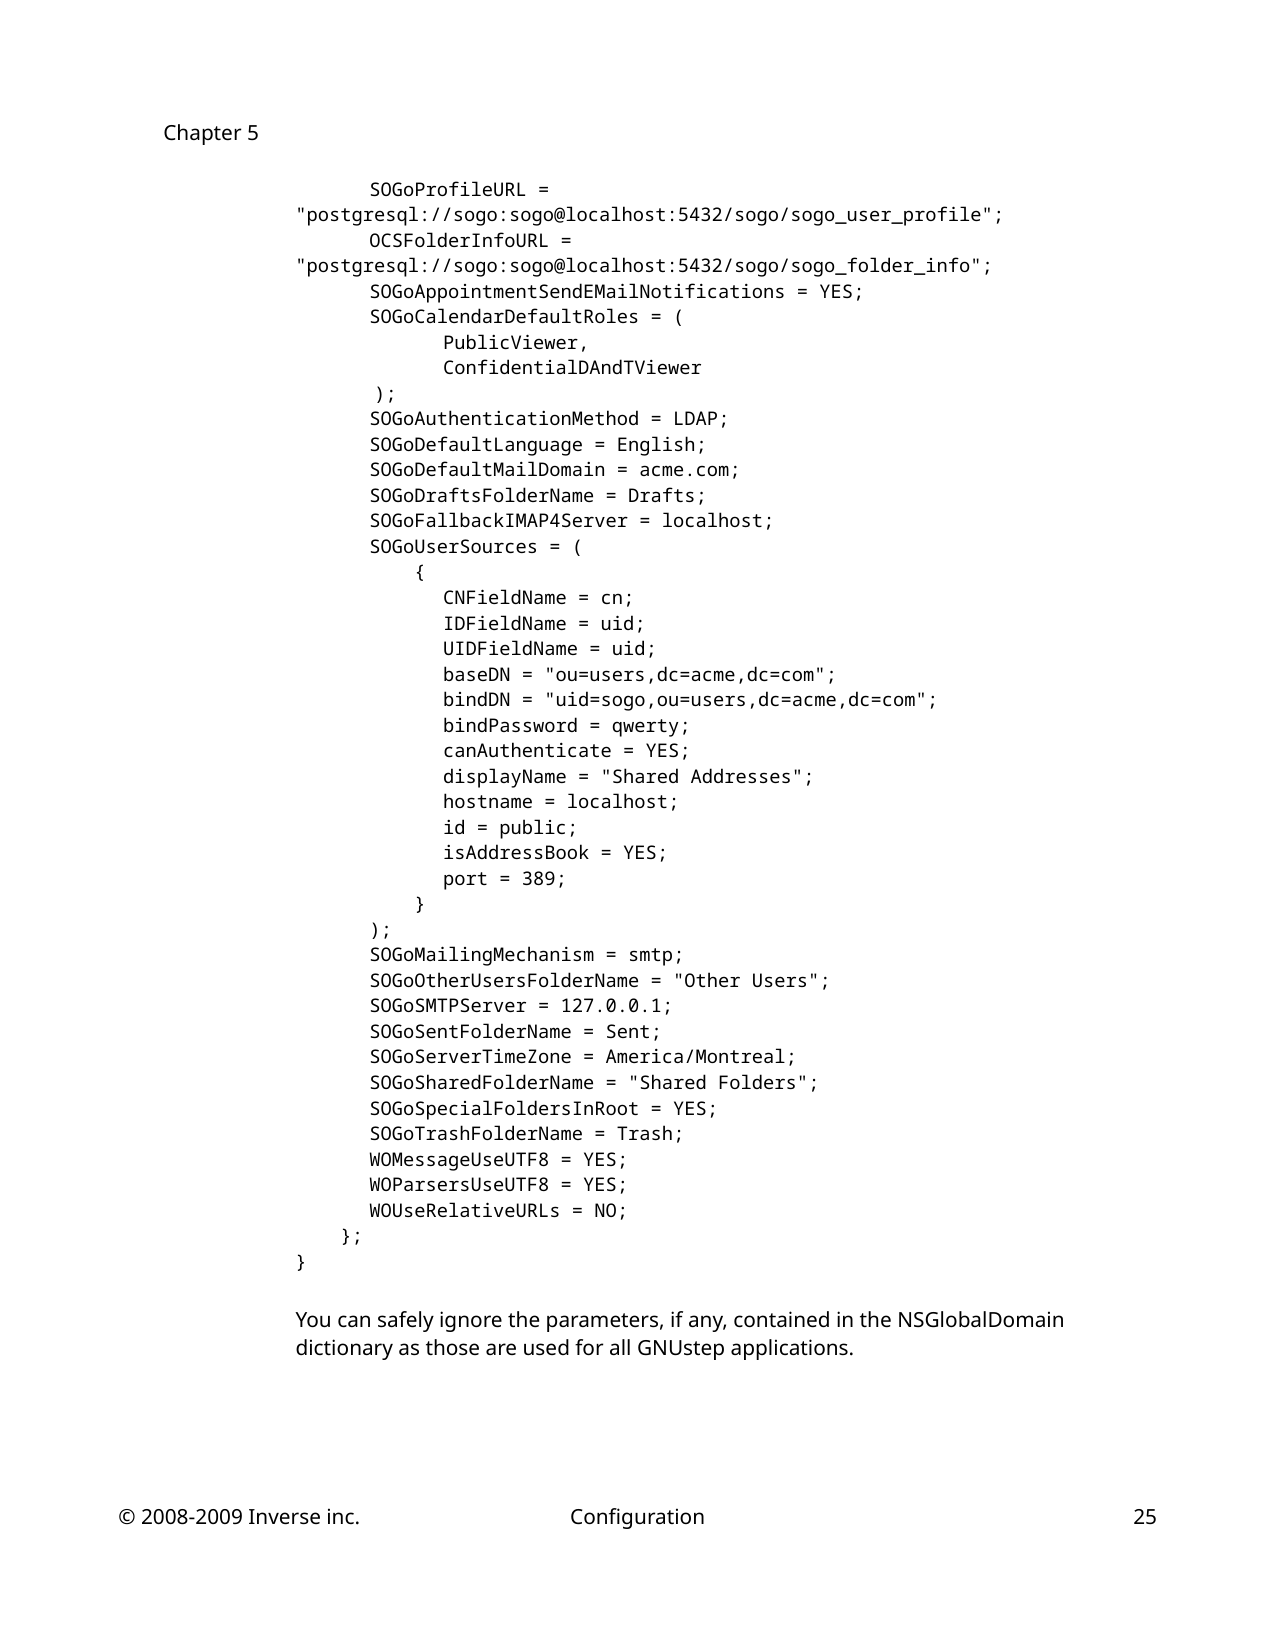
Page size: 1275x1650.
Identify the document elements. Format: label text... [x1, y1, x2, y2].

text bindDN = "uid=sogo,ou=users,dc=acme,dc=com"; [295, 686, 1157, 712]
text WOParsersUseUTF8 = YES; [295, 1171, 1157, 1197]
text UIDFieldName = uid; [295, 635, 1157, 661]
text port = 389; [295, 865, 1157, 891]
text OCSFolderInfoURL = "postgresql://sogo:sogo@localhost:5432/sogo/sogo_folder_info"; [295, 227, 1157, 278]
text PublicViewer, [295, 329, 1157, 355]
text SOGoUserSources = ( [295, 533, 1157, 559]
text canAuthenticate = YES; [295, 737, 1157, 763]
text } [295, 1248, 1157, 1273]
text CNFieldName = cn; [295, 584, 1157, 610]
text SOGoCalendarDefaultRoles = ( [295, 304, 1157, 329]
text hostname = localhost; [295, 788, 1157, 814]
text bindPassword = qwerty; [295, 712, 1157, 737]
text SOGoServerTimeZone = America/Montreal; [295, 1044, 1157, 1069]
text You can safely ignore the parameters, if any, contained in the NSGlobalDomain dictionary as those are used for all GNUstep applications. [295, 1305, 1157, 1362]
text displayName = "Shared Addresses"; [295, 763, 1157, 788]
text SOGoAuthenticationMethod = LDAP; [295, 406, 1157, 431]
text ConfidentialDAndTViewer [295, 355, 1157, 380]
text { [295, 559, 1157, 584]
text SOGoDefaultMailDomain = acme.com; [295, 457, 1157, 482]
text SOGoDefaultLanguage = English; [295, 431, 1157, 457]
text }; [295, 1222, 1157, 1248]
text SOGoSpecialFoldersInRoot = YES; [295, 1095, 1157, 1120]
text ); [295, 916, 1157, 942]
text SOGoProfileURL = "postgresql://sogo:sogo@localhost:5432/sogo/sogo_user_profile"; [295, 176, 1157, 227]
text SOGoSMTPServer = 127.0.0.1; [295, 993, 1157, 1018]
text SOGoDraftsFolderName = Drafts; [295, 482, 1157, 508]
text } [295, 891, 1157, 916]
text SOGoSharedFolderName = "Shared Folders"; [295, 1069, 1157, 1095]
text baseDN = "ou=users,dc=acme,dc=com"; [295, 661, 1157, 686]
text IDFieldName = uid; [295, 610, 1157, 635]
text SOGoMailingMechanism = smtp; [295, 942, 1157, 967]
text ); [295, 380, 1157, 406]
text SOGoOtherUsersFolderName = "Other Users"; [295, 967, 1157, 993]
text WOMessageUseUTF8 = YES; [295, 1146, 1157, 1171]
text isAddressBook = YES; [295, 839, 1157, 865]
text SOGoAppointmentSendEMailNotifications = YES; [295, 278, 1157, 304]
text SOGoFallbackIMAP4Server = localhost; [295, 508, 1157, 533]
text SOGoSentFolderName = Sent; [295, 1018, 1157, 1044]
text WOUseRelativeURLs = NO; [295, 1197, 1157, 1222]
text SOGoTrashFolderName = Trash; [295, 1120, 1157, 1146]
text id = public; [295, 814, 1157, 839]
